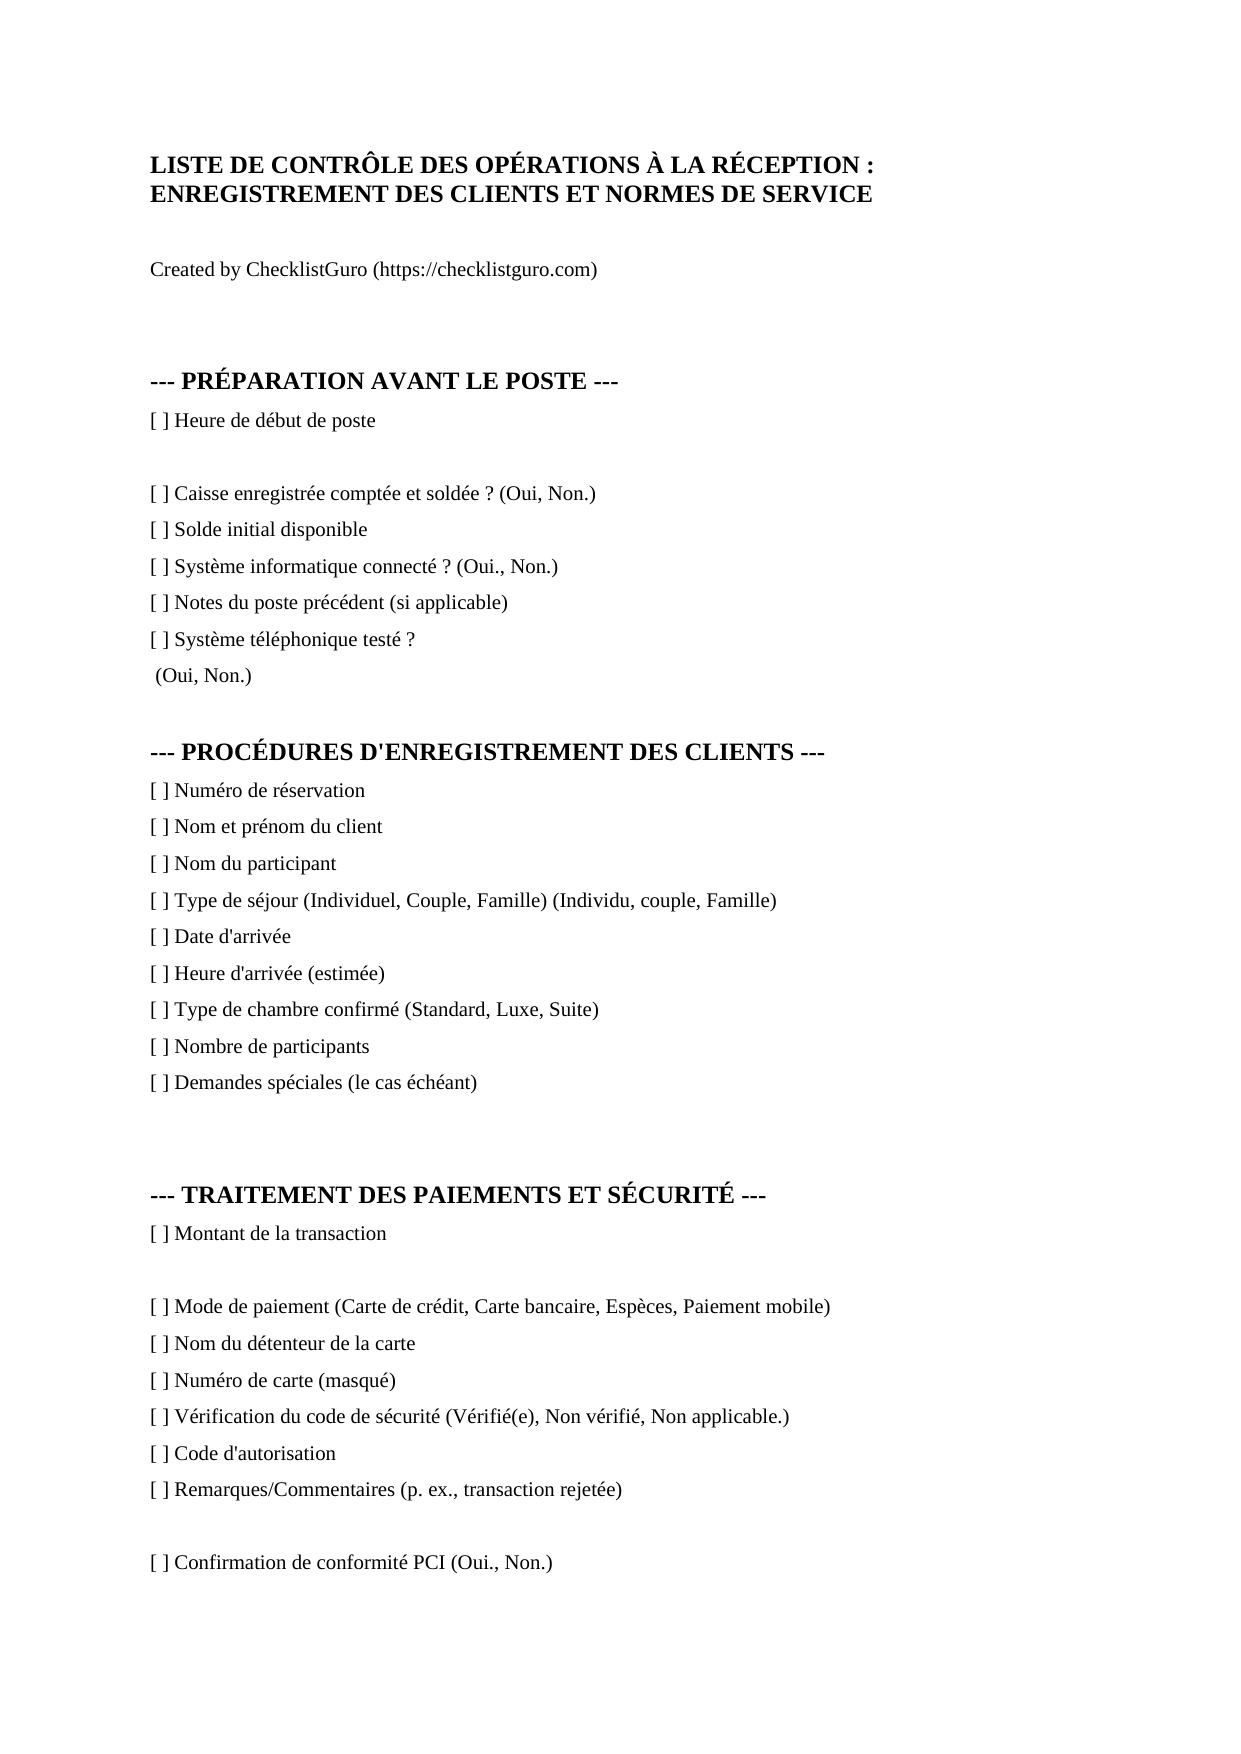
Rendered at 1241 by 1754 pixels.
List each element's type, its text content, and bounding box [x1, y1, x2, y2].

text [ ] Notes du poste précédent (si applicable) [150, 590, 1090, 614]
text [ ] Heure de début de poste [150, 407, 1090, 432]
text [ ] Caisse enregistrée comptée et soldée ? (Oui, Non.) [150, 481, 1090, 505]
text [ ] Système téléphonique testé ? [150, 627, 1090, 651]
text [ ] Code d'autorisation [150, 1441, 1090, 1465]
text [ ] Montant de la transaction [150, 1221, 1090, 1245]
text [ ] Nom du détenteur de la carte [150, 1331, 1090, 1355]
text [ ] Type de chambre confirmé (Standard, Luxe, Suite) [150, 997, 1090, 1021]
text [ ] Système informatique connecté ? (Oui., Non.) [150, 554, 1090, 578]
text [ ] Nom du participant [150, 851, 1090, 875]
text --- TRAITEMENT DES PAIEMENTS ET SÉCURITÉ --- [150, 1180, 1090, 1209]
text [ ] Nom et prénom du client [150, 814, 1090, 838]
text [ ] Solde initial disponible [150, 517, 1090, 541]
text [ ] Confirmation de conformité PCI (Oui., Non.) [150, 1550, 1090, 1574]
text [ ] Nombre de participants [150, 1034, 1090, 1058]
text [ ] Heure d'arrivée (estimée) [150, 961, 1090, 985]
text [ ] Type de séjour (Individuel, Couple, Famille) (Individu, couple, Famille) [150, 887, 1090, 912]
text [ ] Mode de paiement (Carte de crédit, Carte bancaire, Espèces, Paiement mobile) [150, 1294, 1090, 1318]
text [ ] Numéro de réservation [150, 778, 1090, 802]
text [ ] Demandes spéciales (le cas échéant) [150, 1070, 1090, 1094]
text --- PRÉPARATION AVANT LE POSTE --- [150, 366, 1090, 395]
text [ ] Remarques/Commentaires (p. ex., transaction rejetée) [150, 1477, 1090, 1501]
text (Oui, Non.) [150, 663, 1090, 687]
text Created by ChecklistGuro (https://checklistguro.com) [150, 257, 1090, 281]
text LISTE DE CONTRÔLE DES OPÉRATIONS À LA RÉCEPTION : ENREGISTREMENT DES CLIENTS ET NORMES DE SERVICE [150, 150, 1090, 207]
text [ ] Vérification du code de sécurité (Vérifié(e), Non vérifié, Non applicable.) [150, 1404, 1090, 1428]
text [ ] Date d'arrivée [150, 924, 1090, 948]
text [ ] Numéro de carte (masqué) [150, 1367, 1090, 1392]
text --- PROCÉDURES D'ENREGISTREMENT DES CLIENTS --- [150, 737, 1090, 765]
